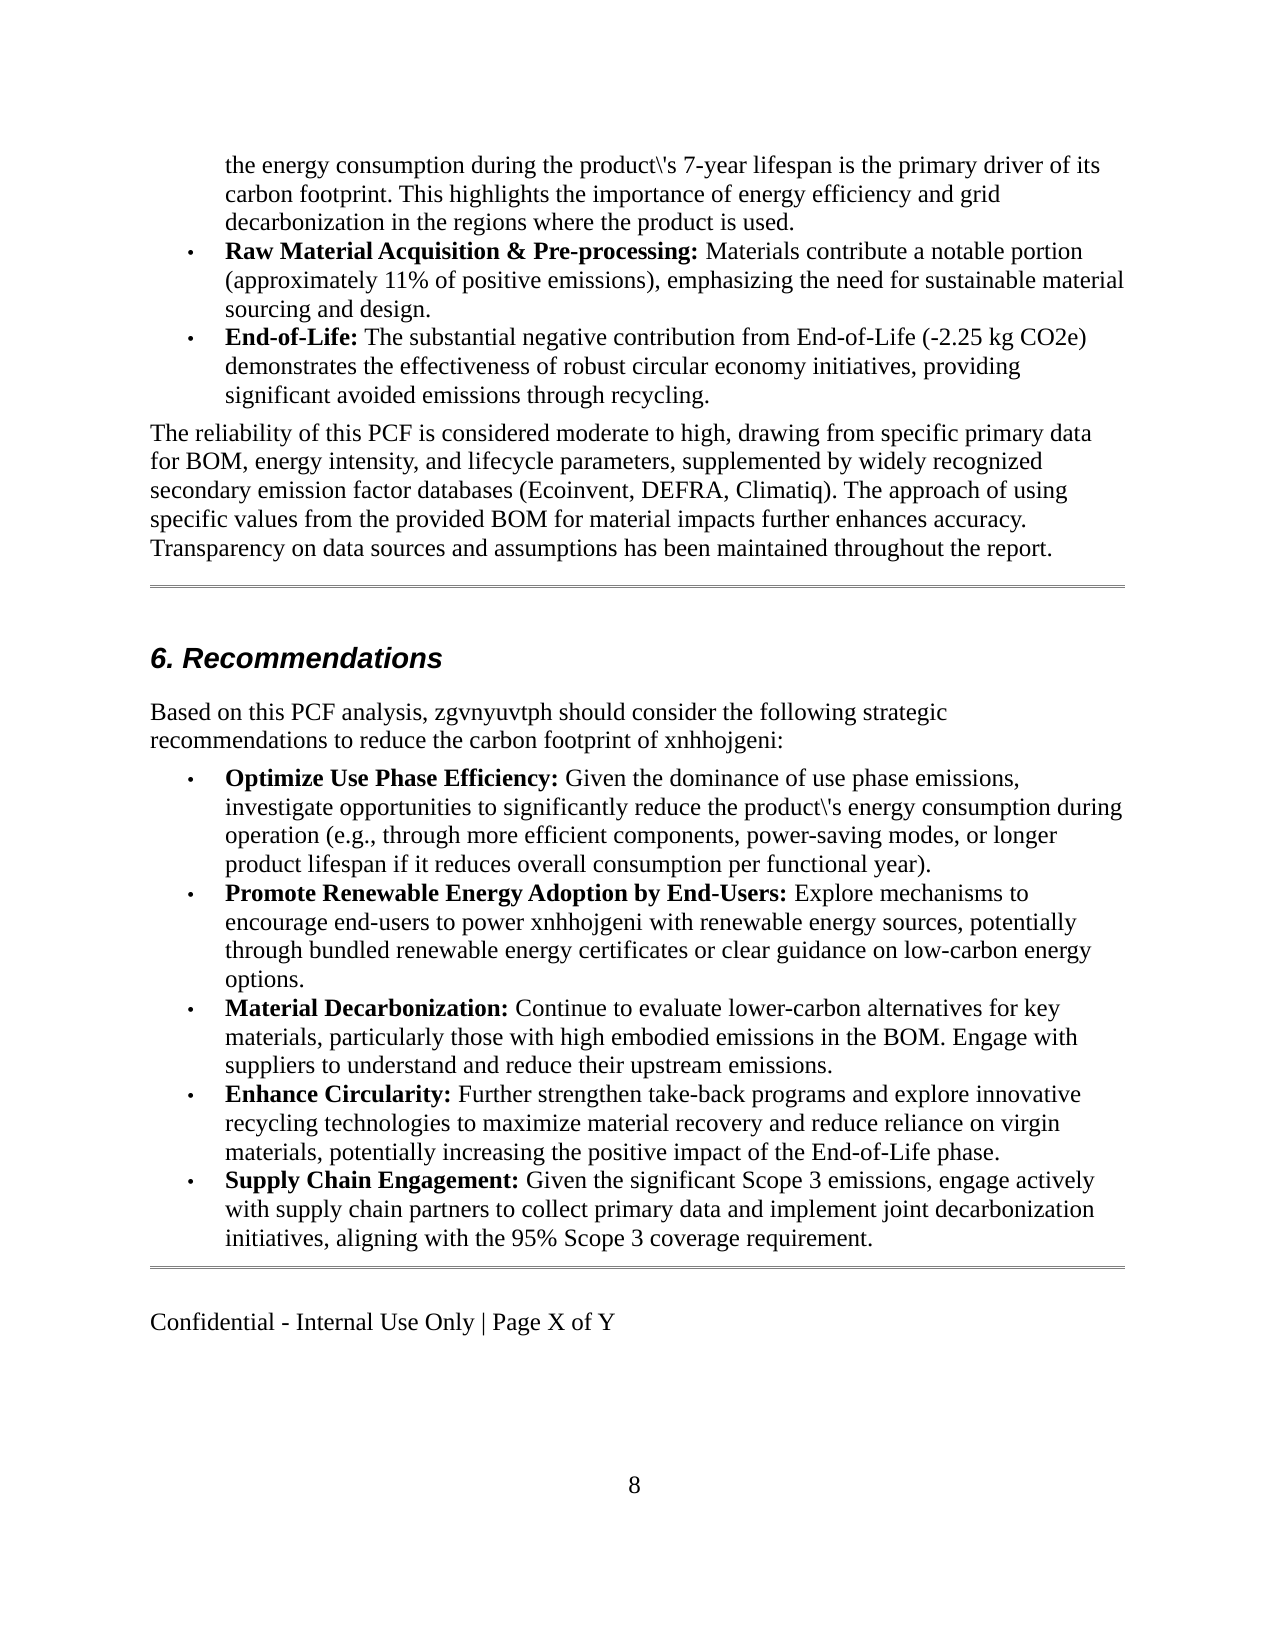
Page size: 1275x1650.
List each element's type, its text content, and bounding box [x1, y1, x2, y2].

list Optimize Use Phase Efficiency: Given the dominance of use phase emissions, investigate opportunities to significantly reduce the product\'s energy consumption during operation (e.g., through more efficient components, power-saving modes, or longer product lifespan if it reduces overall consumption per functional year). [187, 763, 1125, 878]
list End-of-Life: The substantial negative contribution from End-of-Life (-2.25 kg CO2e) demonstrates the effectiveness of robust circular economy initiatives, providing significant avoided emissions through recycling. [187, 322, 1125, 409]
list the energy consumption during the product\'s 7-year lifespan is the primary driver of its carbon footprint. This highlights the importance of energy efficiency and grid decarbonization in the regions where the product is used. [187, 150, 1125, 236]
list Enhance Circularity: Further strengthen take-back programs and explore innovative recycling technologies to maximize material recovery and reduce reliance on virgin materials, potentially increasing the positive impact of the End-of-Life phase. [187, 1079, 1125, 1166]
text Based on this PCF analysis, zgvnyuvtph should consider the following strategic recommendations to reduce the carbon footprint of xnhhojgeni: [150, 697, 1125, 754]
text Confidential - Internal Use Only | Page X of Y [150, 1307, 1125, 1336]
list Material Decarbonization: Continue to evaluate lower-carbon alternatives for key materials, particularly those with high embodied emissions in the BOM. Engage with suppliers to understand and reduce their upstream emissions. [187, 993, 1125, 1079]
list Promote Renewable Energy Adoption by End-Users: Explore mechanisms to encourage end-users to power xnhhojgeni with renewable energy sources, potentially through bundled renewable energy certificates or clear guidance on low-carbon energy options. [187, 878, 1125, 993]
text The reliability of this PCF is considered moderate to high, drawing from specific primary data for BOM, energy intensity, and lifecycle parameters, supplemented by widely recognized secondary emission factor databases (Ecoinvent, DEFRA, Climatiq). The approach of using specific values from the provided BOM for material impacts further enhances accuracy. Transparency on data sources and assumptions has been maintained throughout the report. [150, 418, 1125, 561]
list Supply Chain Engagement: Given the significant Scope 3 emissions, engage actively with supply chain partners to collect primary data and implement joint decarbonization initiatives, aligning with the 95% Scope 3 coverage requirement. [187, 1166, 1125, 1252]
list Raw Material Acquisition & Pre-processing: Materials contribute a notable portion (approximately 11% of positive emissions), emphasizing the need for sustainable material sourcing and design. [187, 236, 1125, 322]
subtitle 6. Recommendations [150, 642, 1125, 675]
